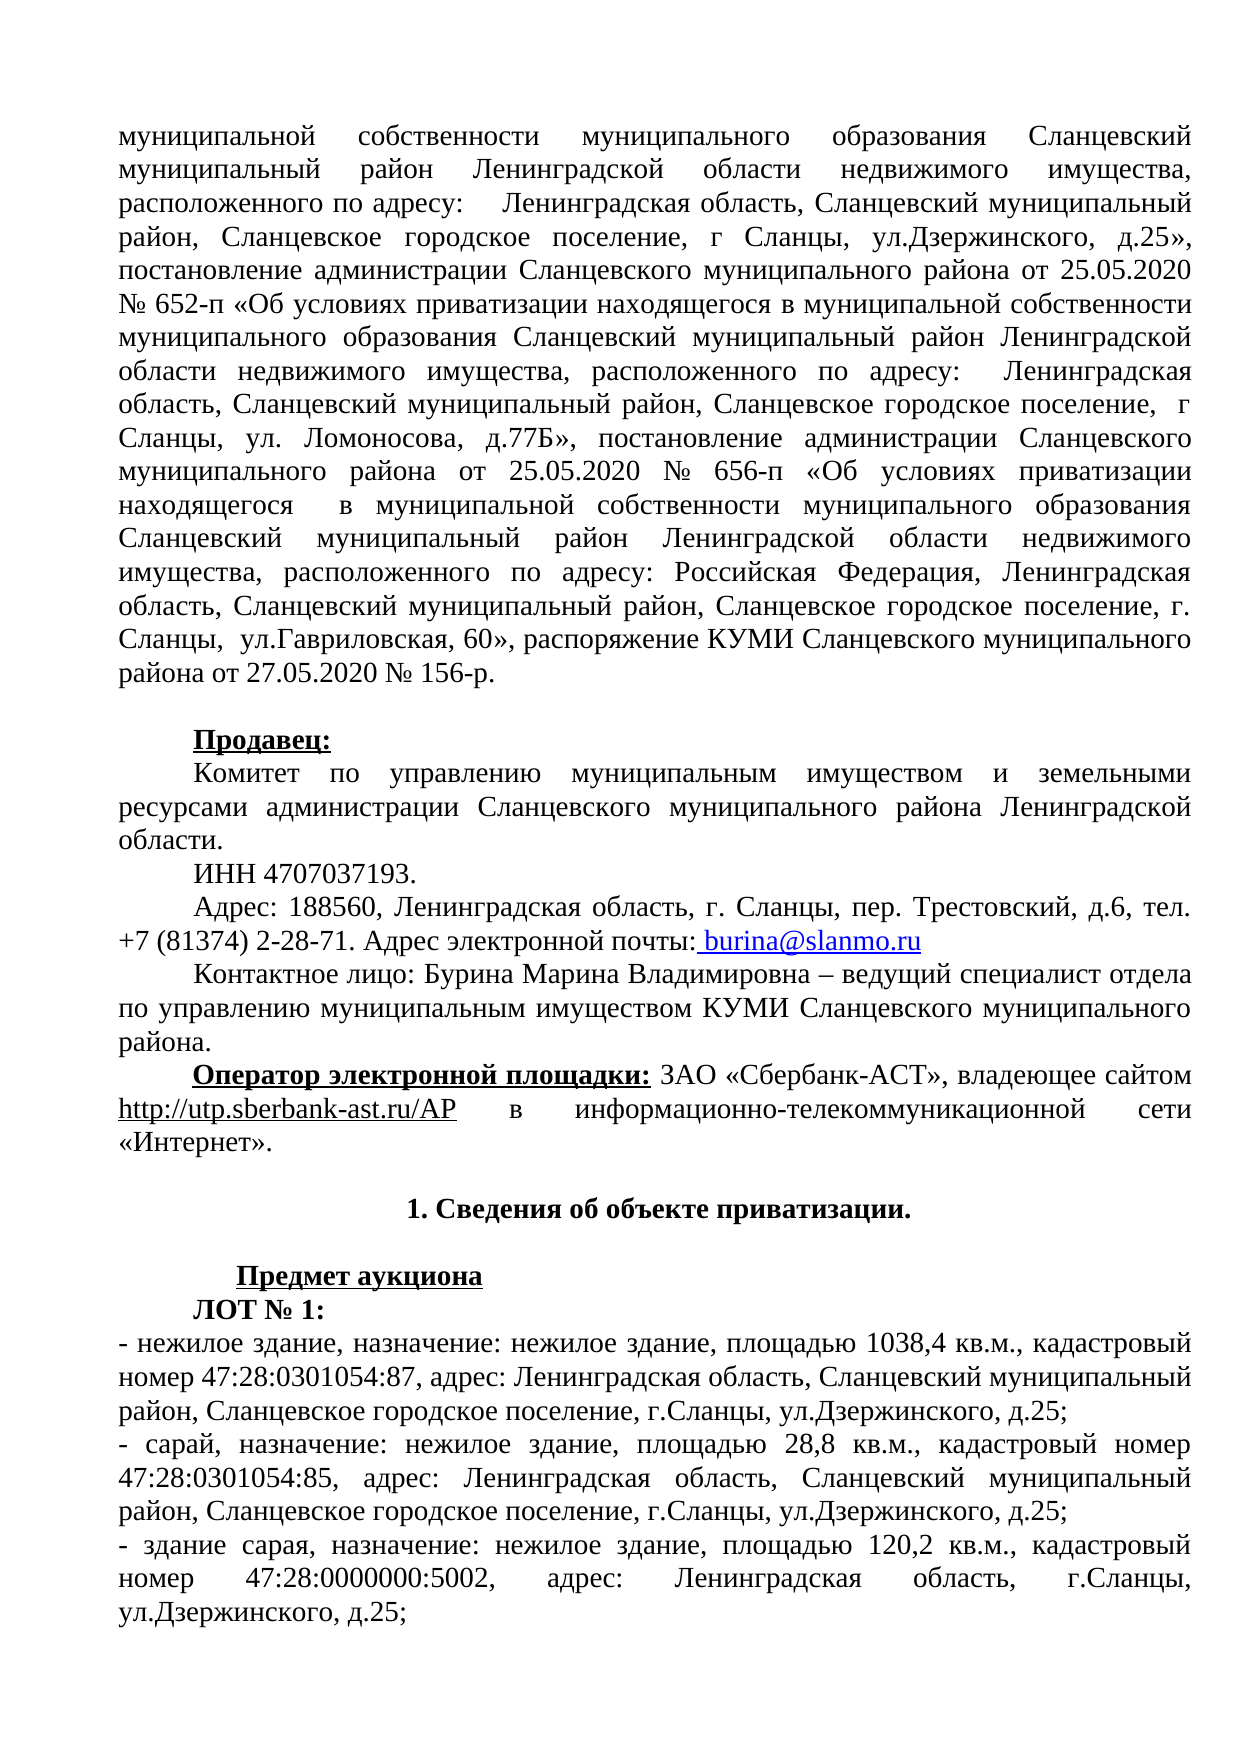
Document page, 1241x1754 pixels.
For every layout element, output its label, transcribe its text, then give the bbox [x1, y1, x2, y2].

text Адрес: 188560, Ленинградская область, г. Сланцы, пер. Трестовский, д.6, тел. +7 (81374) 2-28-71. Адрес электронной почты: burina@slanmo.ru [118, 889, 1192, 957]
text 1. Сведения об объекте приватизации. [348, 1191, 1192, 1225]
text Предмет аукциона [118, 1258, 1184, 1292]
text муниципальной собственности муниципального образования Сланцевский муниципальный район Ленинградской области недвижимого имущества, расположенного по адресу: Ленинградская область, Сланцевский муниципальный район, Сланцевское городское поселение, г Сланцы, ул.Дзержинского, д.25», постановление администрации Сланцевского муниципального района от 25.05.2020 № 652-п «Об условиях приватизации находящегося в муниципальной собственности муниципального образования Сланцевский муниципальный район Ленинградской области недвижимого имущества, расположенного по адресу: Ленинградская область, Сланцевский муниципальный район, Сланцевское городское поселение, г Сланцы, ул. Ломоносова, д.77Б», постановление администрации Сланцевского муниципального района от 25.05.2020 № 656-п «Об условиях приватизации находящегося в муниципальной собственности муниципального образования Сланцевский муниципальный район Ленинградской области недвижимого имущества, расположенного по адресу: Российская Федерация, Ленинградская область, Сланцевский муниципальный район, Сланцевское городское поселение, г. Сланцы, ул.Гавриловская, 60», распоряжение КУМИ Сланцевского муниципального района от 27.05.2020 № 156-р. [118, 118, 1192, 688]
text Оператор электронной площадки: ЗАО «Сбербанк-АСТ», владеющее сайтом http://utp.sberbank-ast.ru/AP в информационно-телекоммуникационной сети «Интернет». [118, 1057, 1192, 1158]
text Комитет по управлению муниципальным имуществом и земельными ресурсами администрации Сланцевского муниципального района Ленинградской области. [118, 755, 1192, 856]
text Продавец: [118, 722, 1192, 755]
text ЛОТ № 1: [118, 1292, 1184, 1326]
text ИНН 4707037193. [118, 856, 1192, 889]
text - сарай, назначение: нежилое здание, площадью 28,8 кв.м., кадастровый номер 47:28:0301054:85, адрес: Ленинградская область, Сланцевский муниципальный район, Сланцевское городское поселение, г.Сланцы, ул.Дзержинского, д.25; [118, 1426, 1192, 1527]
text Контактное лицо: Бурина Марина Владимировна – ведущий специалист отдела по управлению муниципальным имуществом КУМИ Сланцевского муниципального района. [118, 957, 1192, 1057]
text - нежилое здание, назначение: нежилое здание, площадью 1038,4 кв.м., кадастровый номер 47:28:0301054:87, адрес: Ленинградская область, Сланцевский муниципальный район, Сланцевское городское поселение, г.Сланцы, ул.Дзержинского, д.25; [118, 1326, 1192, 1426]
text - здание сарая, назначение: нежилое здание, площадью 120,2 кв.м., кадастровый номер 47:28:0000000:5002, адрес: Ленинградская область, г.Сланцы, ул.Дзержинского, д.25; [118, 1527, 1192, 1627]
